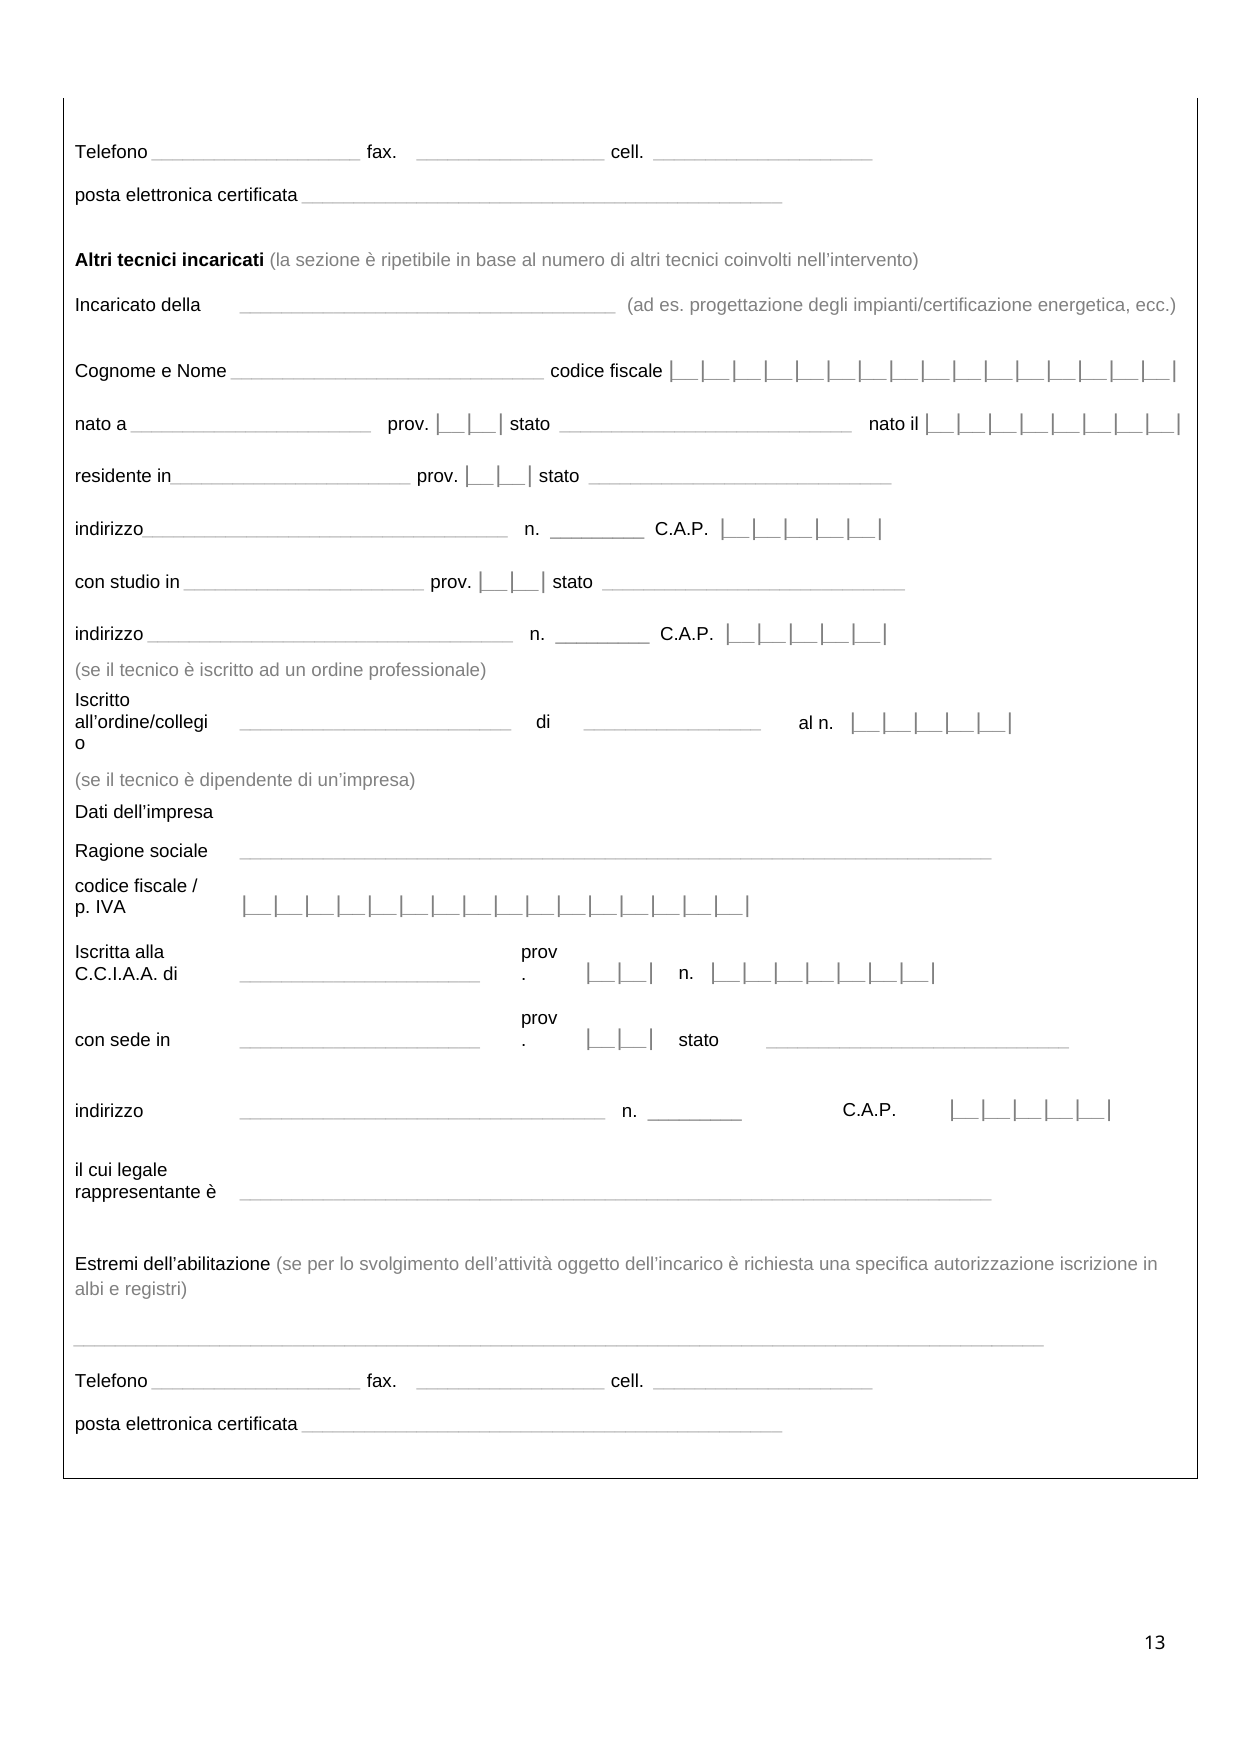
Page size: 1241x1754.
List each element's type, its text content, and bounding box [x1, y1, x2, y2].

table_cell Iscritto all’ordine/collegio [64, 680, 229, 762]
table_cell _________________ [574, 680, 787, 762]
table_cell (se il tecnico è iscritto ad un ordine professionale) [64, 646, 1197, 680]
table_cell Iscritta alla C.C.I.A.A. di [64, 918, 229, 984]
table_cell Telefono ____________________ fax. __________________ cell. _____________________ posta elettronica certificata ______________________________________________ [64, 1349, 1197, 1478]
table_cell indirizzo [64, 1050, 229, 1122]
table_cell ___________________________________ n. _________ [230, 1050, 756, 1122]
table_cell |__|__| [574, 984, 667, 1050]
table_cell con sede in [64, 984, 229, 1050]
table_cell ________________________________________________________________________ [230, 1122, 1197, 1202]
table_cell Ragione sociale [64, 822, 229, 861]
table_cell ________________________________________________________________________ [230, 822, 1197, 861]
table_cell Estremi dell’abilitazione (se per lo svolgimento dell’attività oggetto dell’incarico è richiesta una specifica autorizzazione iscrizione in albi e registri) ________________________________________________________________________________________­_____ [64, 1203, 1197, 1348]
table_cell _____________________________ [756, 984, 1197, 1050]
table_cell codice fiscale / p. IVA [64, 861, 229, 918]
table_cell ____________________________________ (ad es. progettazione degli impianti/certificazione energetica, ecc.) [230, 270, 1197, 339]
table_cell __________________________ [230, 680, 524, 762]
table_cell C.A.P. |__|__|__|__|__| [756, 1050, 1197, 1122]
table_cell prov. [510, 984, 573, 1050]
table_cell Cognome e Nome ______________________________ codice fiscale |__|__|__|__|__|__|__|__|__|__|__|__|__|__|__|__| nato a _______________________ prov. |__|__| stato ____________________________ nato il |__|__|__|__|__|__|__|__| residente in_______________________ prov. |__|__| stato _____________________________ indirizzo___________________________________ n. _________ C.A.P. |__|__|__|__|__| con studio in _______________________ prov. |__|__| stato _____________________________ indirizzo ___________________________________ n. _________ C.A.P. |__|__|__|__|__| [64, 339, 1197, 646]
table_cell _______________________ [230, 918, 509, 984]
table_cell _______________________ [230, 984, 509, 1050]
table_cell stato [667, 984, 756, 1050]
table_cell Telefono ____________________ fax. __________________ cell. _____________________ posta elettronica certificata ______________________________________________ Altri tecnici incaricati (la sezione è ripetibile in base al numero di altri tecnici coinvolti nell’intervento) [64, 98, 1197, 270]
table_cell di [525, 680, 573, 762]
table_cell al n. |__|__|__|__|__| [787, 680, 1197, 762]
table_cell |__|__| [574, 918, 667, 984]
table_cell Incaricato della [64, 270, 229, 339]
table_cell |__|__|__|__|__|__|__|__|__|__|__|__|__|__|__|__| [230, 861, 1197, 918]
table_cell prov. [510, 918, 573, 984]
table_cell il cui legale rappresentante è [64, 1122, 229, 1202]
table_cell (se il tecnico è dipendente di un’impresa) Dati dell’impresa [64, 762, 1197, 822]
table_cell n. |__|__|__|__|__|__|__| [667, 918, 1197, 984]
